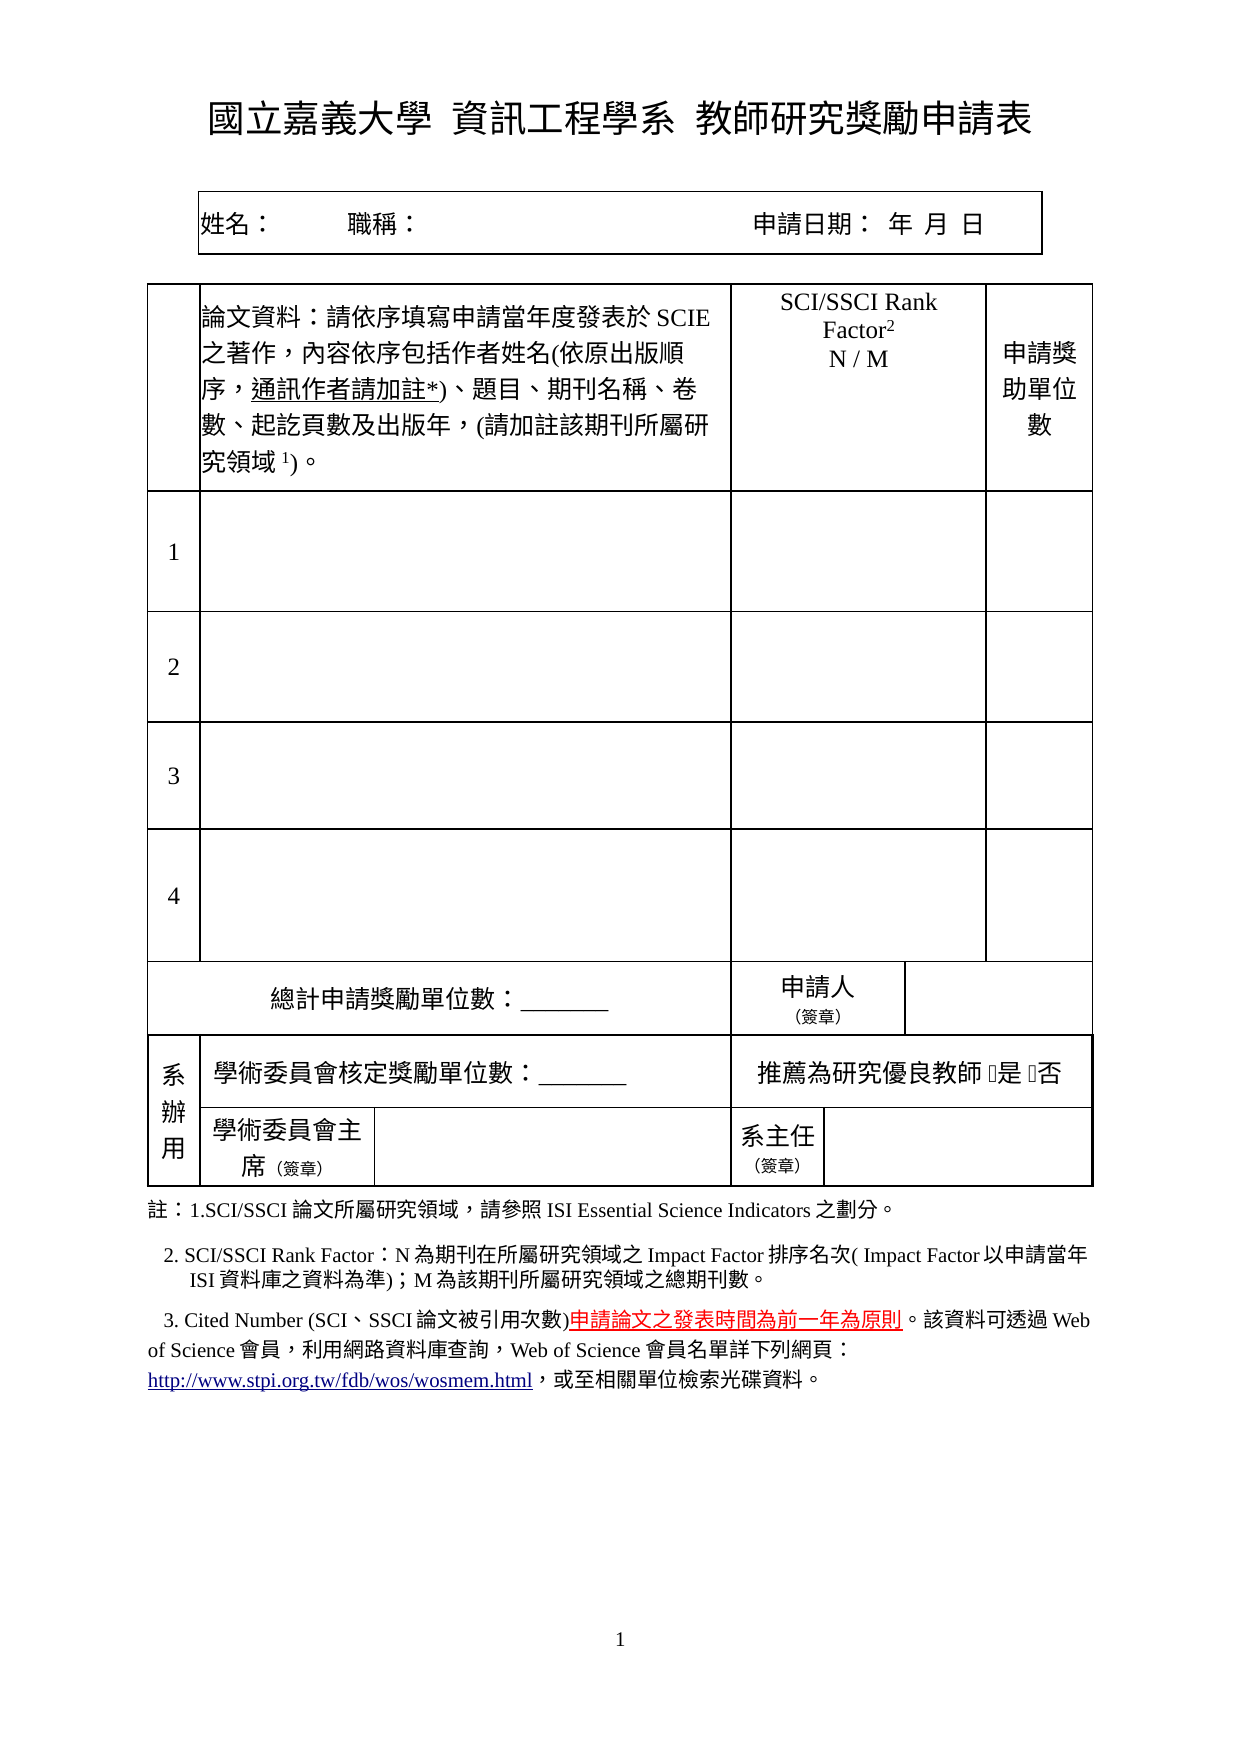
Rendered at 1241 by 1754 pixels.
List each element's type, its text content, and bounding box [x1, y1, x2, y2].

table_cell 3 [148, 723, 199, 828]
table_cell 4 [148, 830, 199, 961]
table_cell [825, 1108, 1091, 1184]
table_cell 推薦為研究優良教師 是 否 [732, 1036, 1091, 1107]
table_cell 1 [148, 492, 199, 611]
table_cell 申請人 （簽章） [732, 962, 904, 1034]
text 2. SCI/SSCI Rank Factor：N為期刊在所屬研究領域之Impact Factor排序名次( Impact Factor以申請當年ISI資料庫之資料為準)；M為該期刊所屬研究領域之總期刊數。 [148, 1243, 1092, 1293]
table_cell 總計申請獎勵單位數：_______ [148, 962, 730, 1034]
table_cell [987, 830, 1092, 961]
table_header [148, 285, 199, 490]
table_header SCI/SSCI Rank Factor2 N / M [732, 285, 985, 490]
text 國立嘉義大學 資訊工程學系 教師研究獎勵申請表 [148, 89, 1092, 143]
text 3. Cited Number (SCI、SSCI論文被引用次數)申請論文之發表時間為前一年為原則。該資料可透過Web of Science會員，利用網路資料庫查詢，Web of Science 會員名單詳下列網頁：http://www.stpi.org.tw/fdb/wos/wosmem.html，或至相關單位檢索光碟資料。 [148, 1303, 1092, 1394]
table_cell 系辦用 [149, 1036, 199, 1184]
table_cell [375, 1108, 730, 1184]
table_cell [987, 492, 1092, 611]
table_cell [987, 612, 1092, 721]
table_cell [732, 830, 985, 961]
table_header 論文資料：請依序填寫申請當年度發表於SCIE之著作，內容依序包括作者姓名(依原出版順序，通訊作者請加註*)、題目、期刊名稱、卷數、起訖頁數及出版年，(請加註該期刊所屬研究領域1)。 [201, 285, 730, 490]
table_header 姓名： 職稱： 申請日期： 年 月 日 [199, 192, 1041, 253]
table_header 申請獎助單位數 [987, 285, 1092, 490]
table_cell 系主任 （簽章） [732, 1108, 823, 1184]
table_cell [201, 830, 730, 961]
text 註：1.SCI/SSCI 論文所屬研究領域，請參照ISI Essential Science Indicators之劃分。 [148, 1197, 1092, 1222]
table_cell [201, 723, 730, 828]
table_cell [987, 723, 1092, 828]
table_cell 2 [148, 612, 199, 721]
table_cell [732, 723, 985, 828]
table_cell [732, 612, 985, 721]
table_cell 學術委員會核定獎勵單位數：_______ [201, 1036, 730, 1107]
table_cell [732, 492, 985, 611]
table_cell 學術委員會主席（簽章） [201, 1108, 374, 1184]
table_cell [906, 962, 1092, 1034]
table_cell [201, 612, 730, 721]
table_cell [201, 492, 730, 611]
